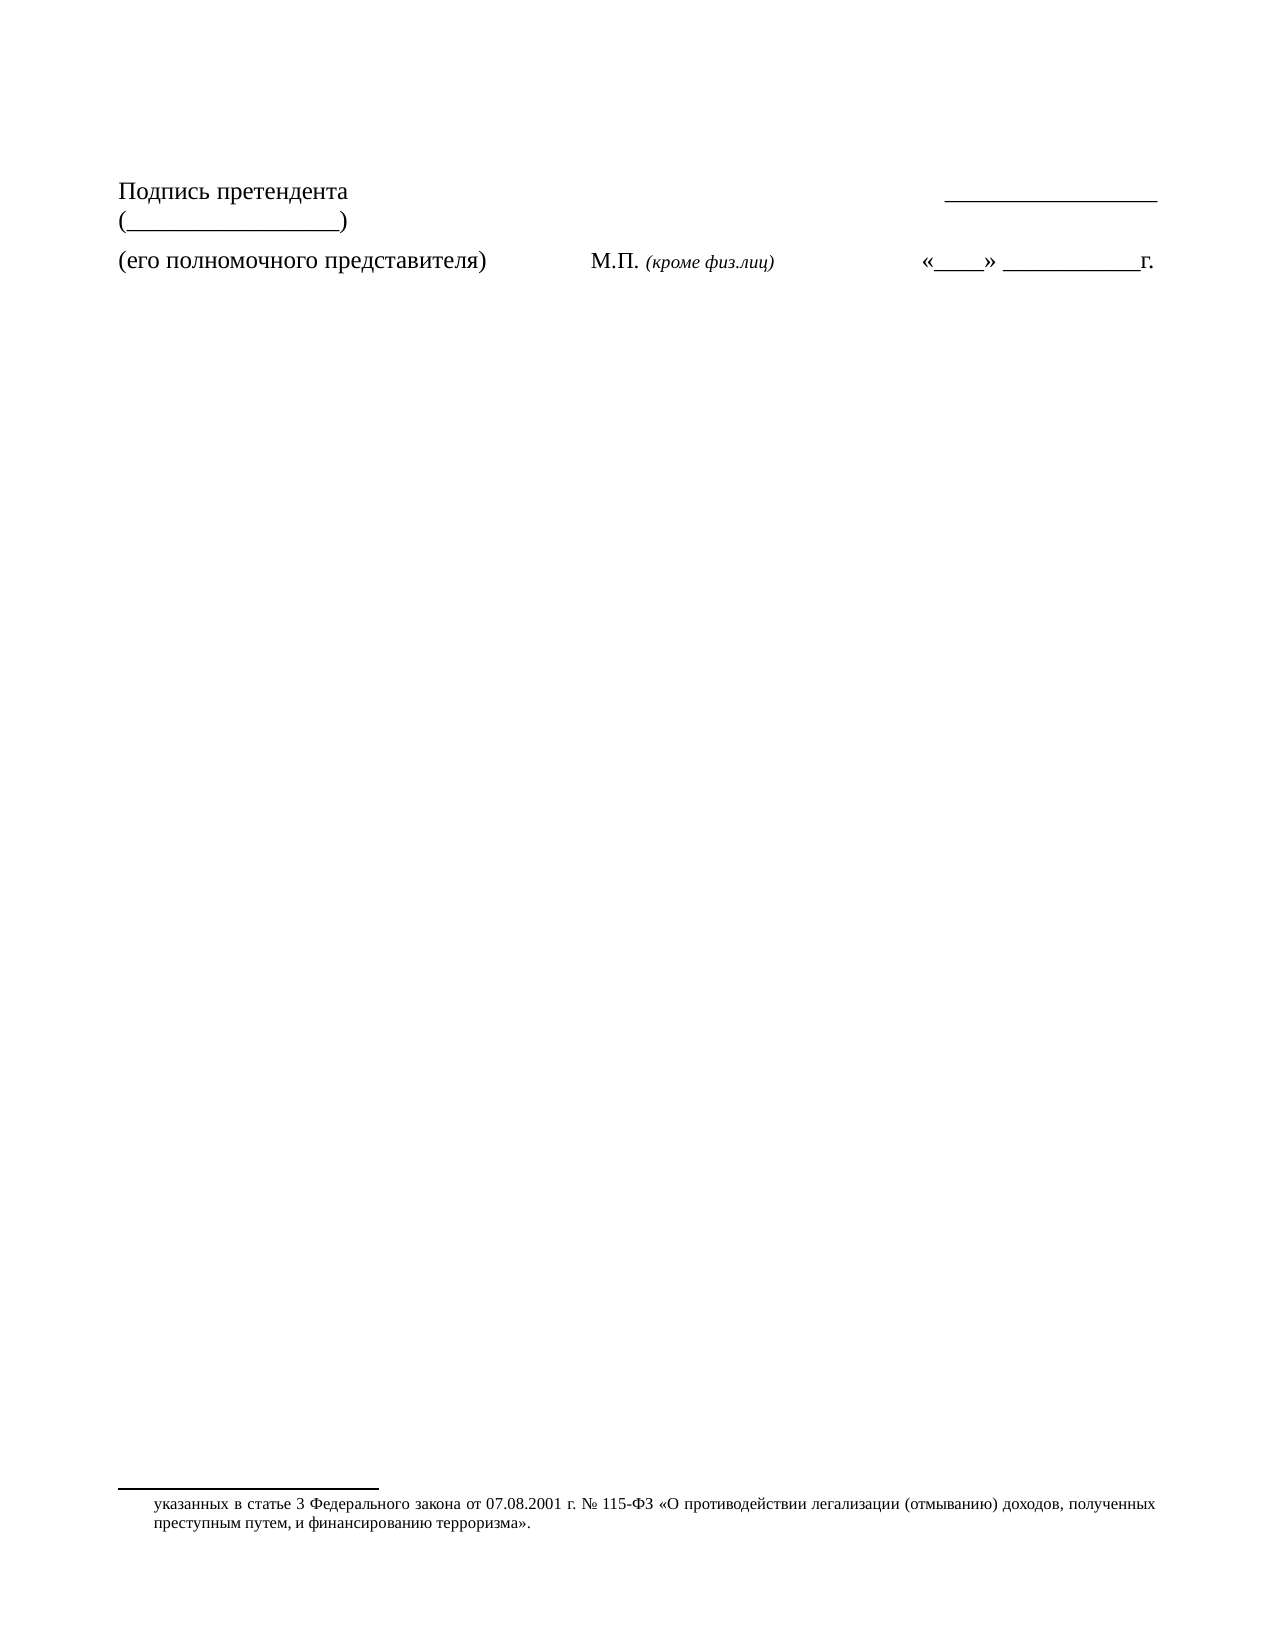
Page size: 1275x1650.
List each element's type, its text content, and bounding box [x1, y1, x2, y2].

text (его полномочного представителя) М.П. (кроме физ.лиц) «____» ___________г. [118, 245, 1157, 274]
text Подпись претендента _________________ (_________________) [118, 176, 1157, 234]
text указанных в статье 3 Федерального закона от 07.08.2001 г. № 115-ФЗ «О противодействии легализации (отмыванию) доходов, полученных преступным путем, и финансированию терроризма». [118, 1495, 1157, 1532]
